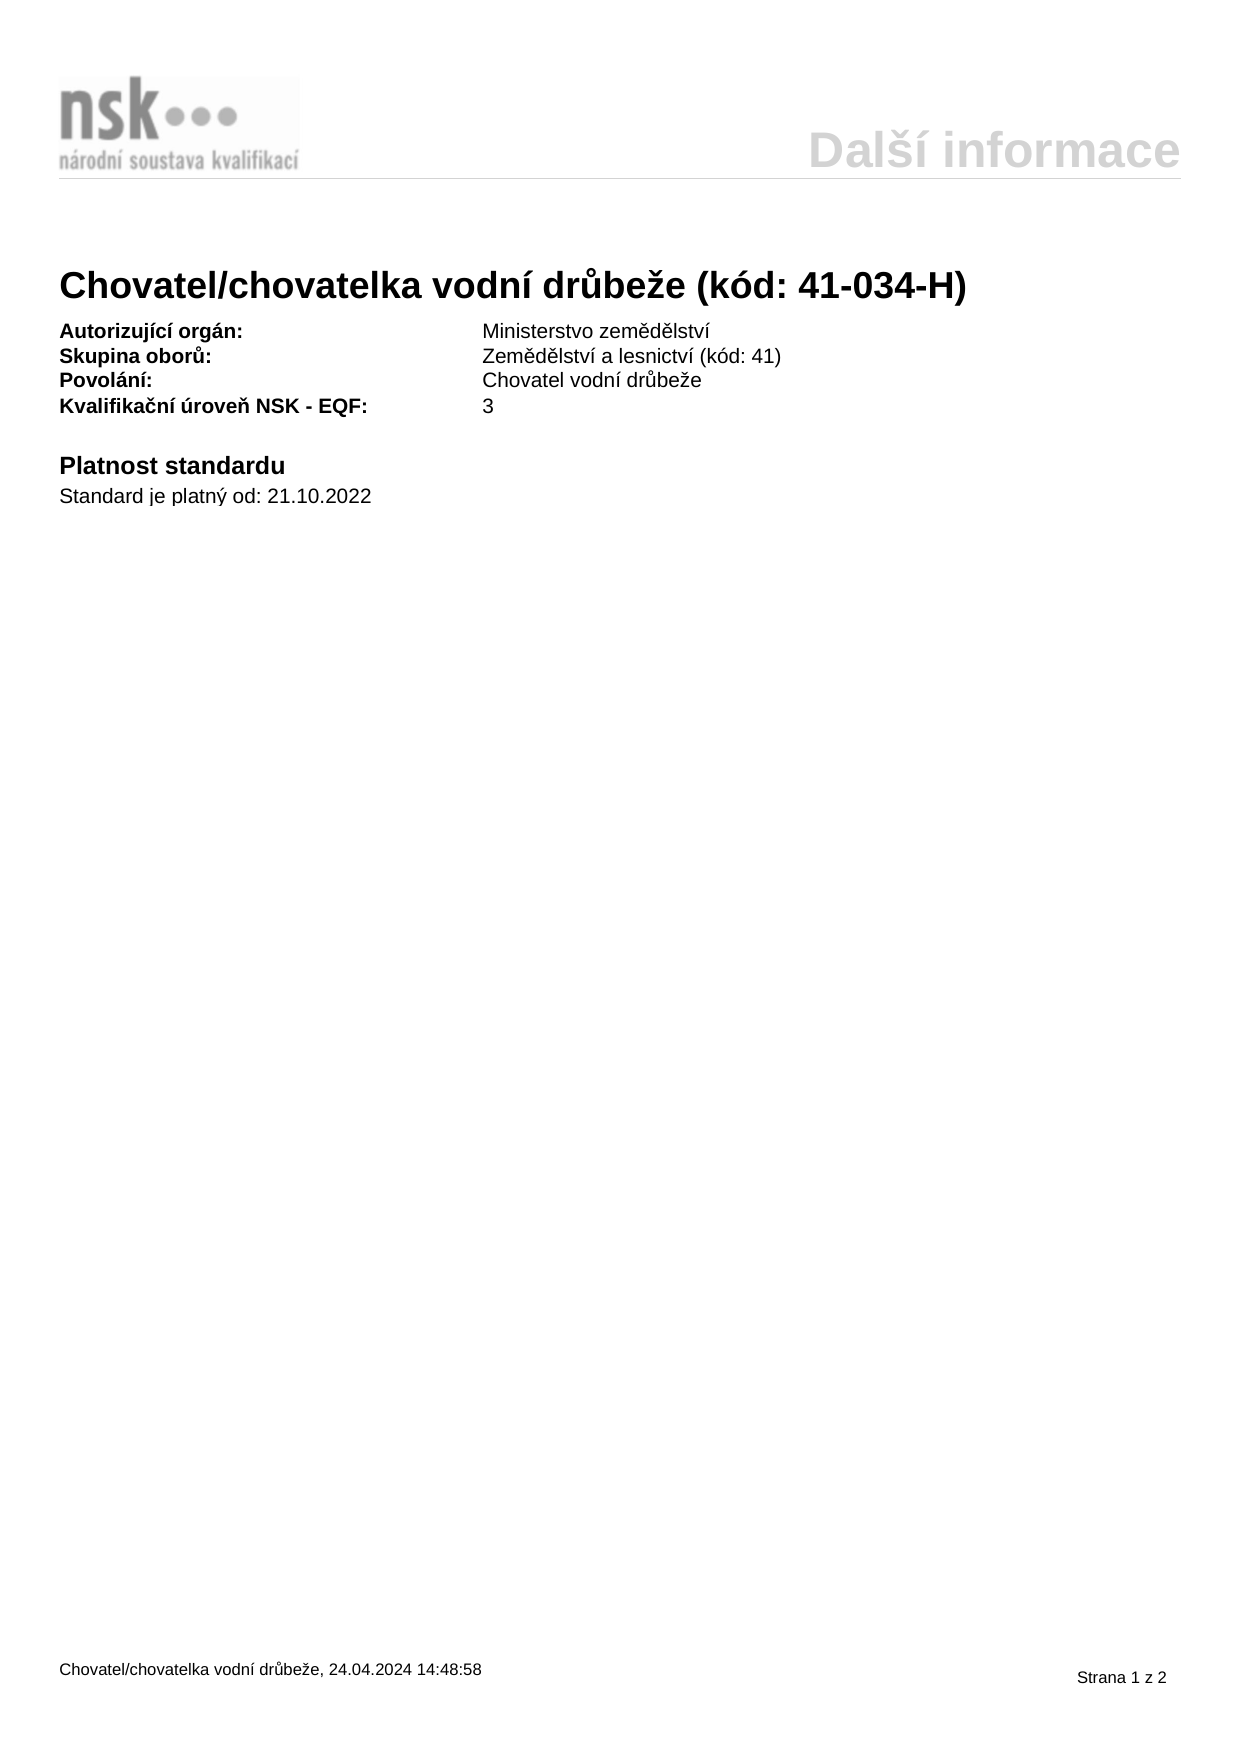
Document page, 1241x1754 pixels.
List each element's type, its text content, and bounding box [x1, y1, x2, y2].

table_cell [861, 307, 1167, 319]
table_cell [619, 172, 627, 178]
table_cell [59, 418, 119, 447]
table_cell [119, 172, 482, 178]
table_cell [59, 307, 119, 319]
table_cell Skupina oborů: [59, 344, 482, 368]
table_cell Strana 1 z 2 [861, 1660, 1167, 1696]
table_cell [119, 196, 482, 224]
table_cell [627, 196, 861, 224]
table_cell [861, 1106, 1167, 1383]
table_cell [1167, 307, 1181, 319]
table_cell [861, 196, 1167, 224]
picture [58, 59, 620, 172]
table_cell [619, 307, 627, 319]
table_cell Platnost standardu [59, 448, 1181, 483]
table_cell Ministerstvo zemědělství [482, 319, 1181, 344]
table_cell [619, 506, 627, 806]
table_cell [627, 506, 861, 806]
table_cell [482, 506, 619, 806]
table_cell [119, 1106, 482, 1383]
table_header [620, 59, 627, 172]
table_cell [119, 506, 482, 806]
table_cell [1167, 1660, 1181, 1696]
table_cell [619, 1384, 627, 1659]
table_cell Standard je platný od: 21.10.2022 [59, 484, 1181, 506]
table_cell [119, 806, 482, 1106]
table_cell [861, 506, 1167, 806]
table_cell [861, 418, 1167, 447]
table_cell [59, 806, 119, 1106]
table_cell [627, 1384, 861, 1659]
table_cell [1167, 196, 1181, 224]
table_cell Chovatel vodní drůbeže [482, 368, 1181, 393]
table_cell Autorizující orgán: [59, 319, 482, 343]
table_cell [59, 196, 119, 224]
table_cell [59, 1106, 119, 1383]
table_cell [482, 806, 619, 1106]
table_cell [619, 806, 627, 1106]
table_cell [482, 196, 619, 224]
table_cell [861, 806, 1167, 1106]
table_cell [482, 172, 619, 178]
table_cell [1167, 506, 1181, 806]
table_cell [627, 418, 861, 447]
table_cell [482, 1106, 619, 1383]
table_cell Chovatel/chovatelka vodní drůbeže, 24.04.2024 14:48:58 [59, 1660, 861, 1696]
table_cell Kvalifikační úroveň NSK - EQF: [59, 394, 482, 417]
table_cell [861, 1384, 1167, 1659]
table_cell [59, 179, 1181, 196]
table_cell [119, 418, 482, 447]
table_cell [627, 806, 861, 1106]
table_cell [1167, 418, 1181, 447]
table_cell [1167, 806, 1181, 1106]
table_cell Chovatel/chovatelka vodní drůbeže (kód: 41-034-H) [59, 224, 1181, 307]
table_cell [482, 418, 619, 447]
table_cell [619, 418, 627, 447]
table_cell [619, 196, 627, 224]
table_cell [119, 307, 482, 319]
table_cell Zemědělství a lesnictví (kód: 41) [482, 344, 1181, 368]
table_cell Povolání: [59, 368, 482, 392]
table_cell [619, 1106, 627, 1383]
table_cell [627, 1106, 861, 1383]
table_header Další informace [627, 59, 1181, 178]
table_cell [119, 1384, 482, 1659]
table_cell [627, 307, 861, 319]
table_cell [482, 307, 619, 319]
table_cell [59, 172, 119, 178]
table_cell [59, 506, 119, 806]
table_cell [1167, 1384, 1181, 1659]
table_cell [482, 1384, 619, 1659]
table_cell [59, 1384, 119, 1659]
table_cell 3 [482, 394, 1181, 417]
table_cell [1167, 1106, 1181, 1383]
